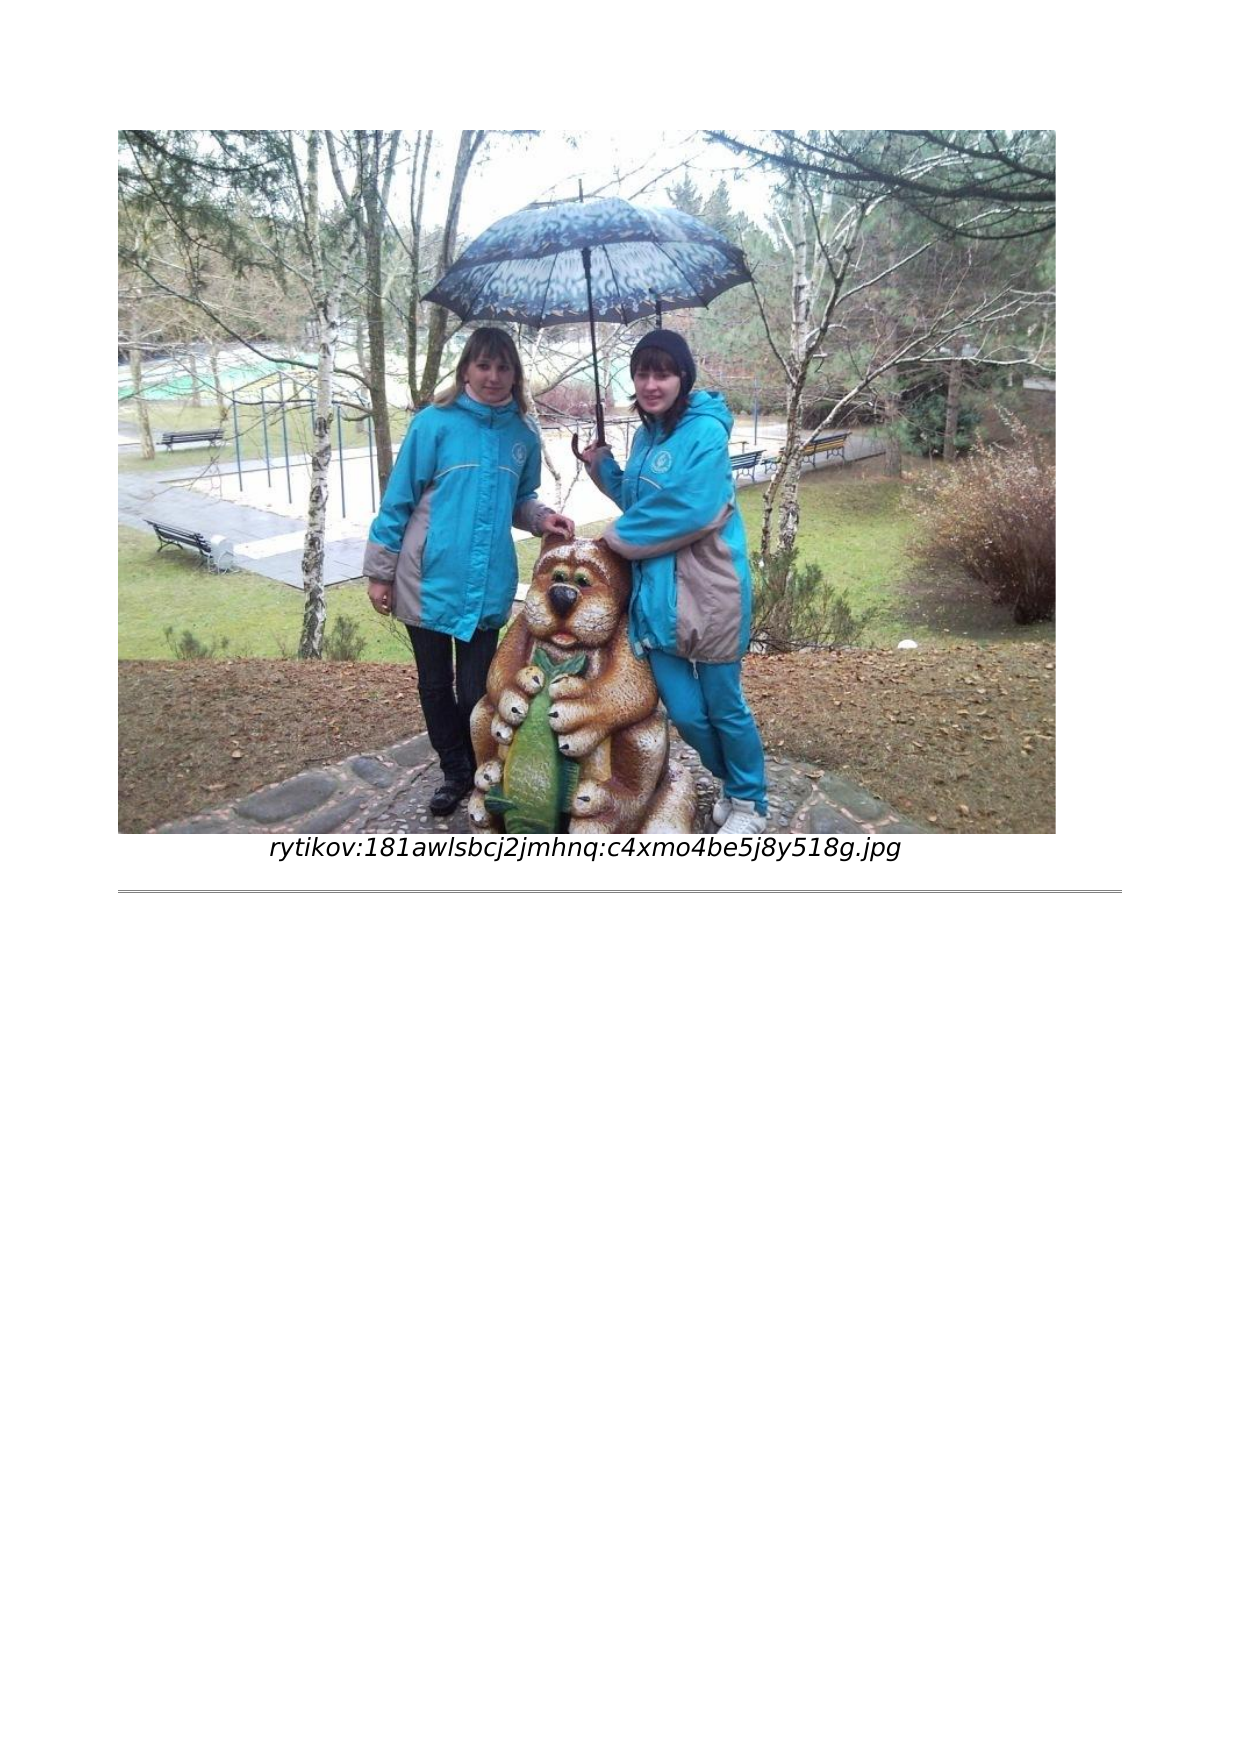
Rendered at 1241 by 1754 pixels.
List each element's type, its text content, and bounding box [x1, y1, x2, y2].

text rytikov:181awlsbcj2jmhnq:c4xmo4be5j8y518g.jpg [118, 834, 1056, 863]
picture [118, 130, 1056, 834]
